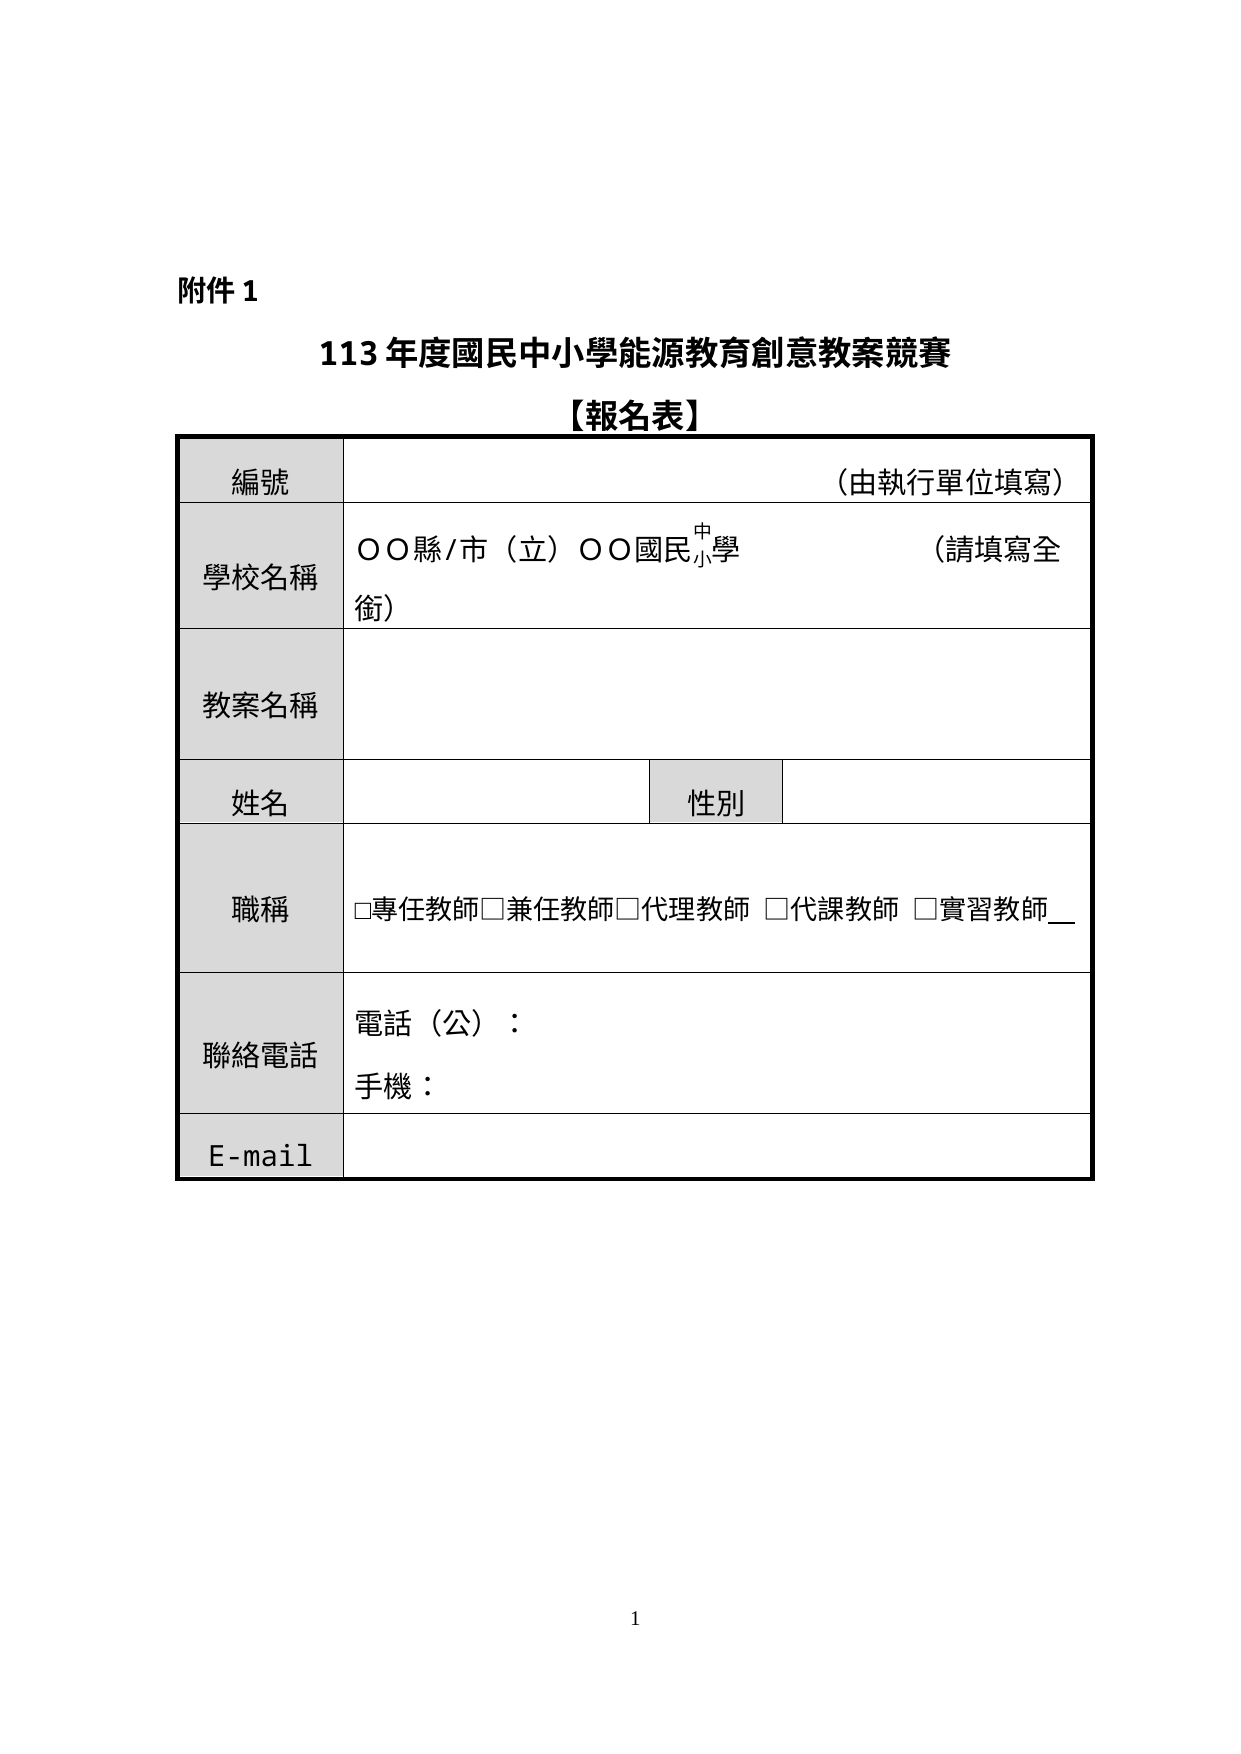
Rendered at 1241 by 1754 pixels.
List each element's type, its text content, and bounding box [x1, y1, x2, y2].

table_cell 性別 [650, 760, 782, 822]
text 附件1 [177, 247, 1092, 309]
table_cell [783, 760, 1090, 822]
table_cell 職稱 [180, 824, 343, 972]
table_cell ＯＯ縣/市（立）ＯＯ國民中小學 （請填寫全銜） [344, 503, 1090, 628]
table_cell □專任教師□兼任教師□代理教師 □代課教師 □實習教師 [344, 824, 1090, 972]
table_header 編號 [180, 439, 343, 502]
table_cell 聯絡電話 [180, 973, 343, 1113]
text 【報名表】 [177, 372, 1092, 434]
table_cell [344, 1114, 1090, 1176]
table_cell 電話（公）： 手機： [344, 973, 1090, 1113]
text 113年度國民中小學能源教育創意教案競賽 [177, 309, 1092, 372]
table_cell [344, 760, 649, 822]
table_cell 教案名稱 [180, 629, 343, 759]
table_cell [344, 629, 1090, 759]
table_cell 姓名 [180, 760, 343, 822]
table_header （由執行單位填寫） [344, 439, 1090, 502]
table_cell 學校名稱 [180, 503, 343, 628]
table_cell E-mail [180, 1114, 343, 1176]
